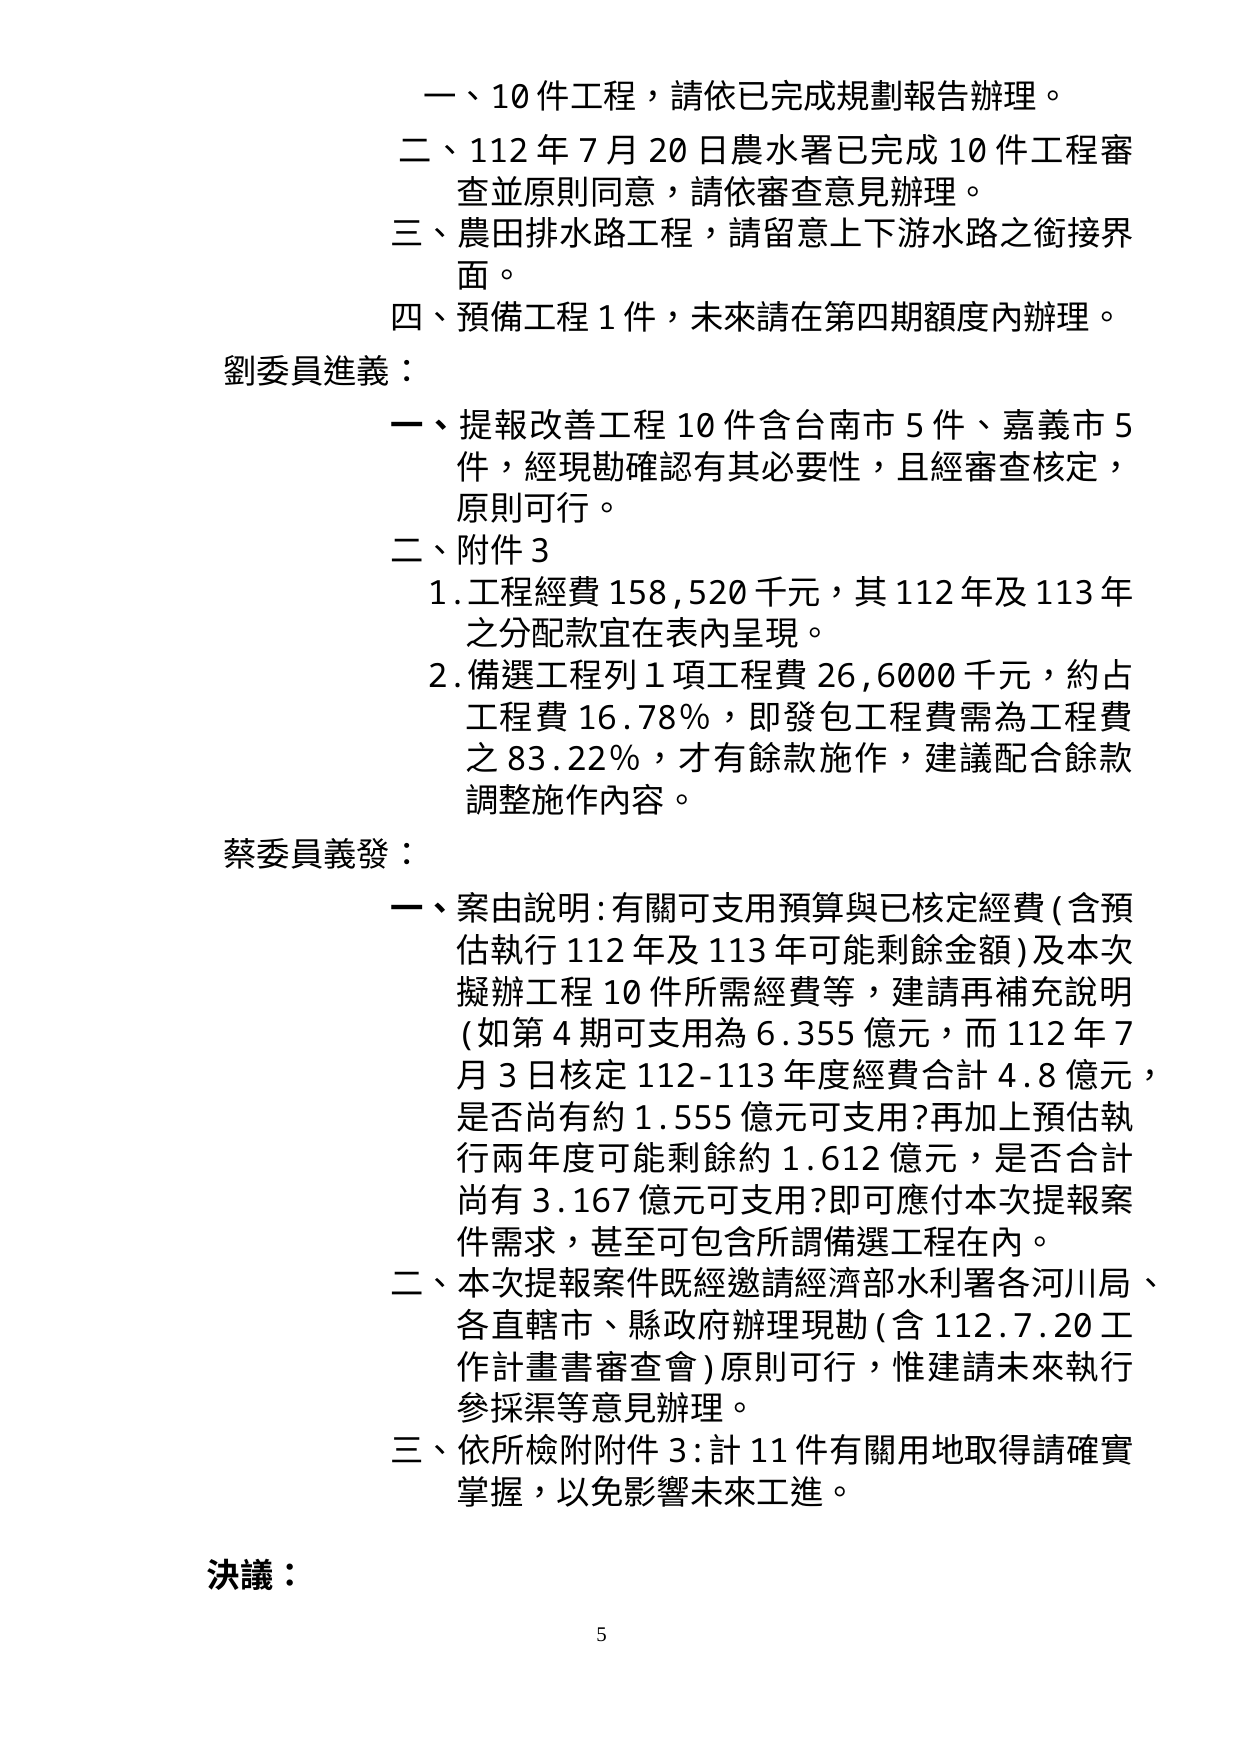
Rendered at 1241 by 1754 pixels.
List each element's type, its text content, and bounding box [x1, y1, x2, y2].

text 二、112年7月20日農水署已完成10件工程審查並原則同意，請依審查意見辦理。 [390, 129, 1134, 212]
text 三、依所檢附附件3:計11件有關用地取得請確實掌握，以免影響未來工進。 [390, 1429, 1134, 1512]
text 一、案由說明:有關可支用預算與已核定經費(含預估執行112年及113年可能剩餘金額)及本次擬辦工程10件所需經費等，建請再補充說明(如第4期可支用為6.355億元，而112年7月3日核定112-113年度經費合計4.8億元，是否尚有約1.555億元可支用?再加上預估執行兩年度可能剩餘約1.612億元，是否合計尚有3.167億元可支用?即可應付本次提報案件需求，甚至可包含所謂備選工程在內。 [390, 887, 1134, 1262]
text 決議： [206, 1554, 1134, 1596]
text 一、提報改善工程10件含台南市5件、嘉義市5件，經現勘確認有其必要性，且經審查核定，原則可行。 [390, 404, 1134, 529]
list 備選工程列１項工程費26,6000千元，約占工程費16.78％，即發包工程費需為工程費之83.22％，才有餘款施作，建議配合餘款調整施作內容。 [427, 654, 1134, 821]
text 二、附件3 [390, 529, 1134, 571]
text 四、預備工程1件，未來請在第四期額度內辦理。 [390, 296, 1134, 337]
text 一、10件工程，請依已完成規劃報告辦理。 [223, 75, 1134, 117]
text 三、農田排水路工程，請留意上下游水路之銜接界面。 [390, 212, 1134, 296]
text 劉委員進義： [223, 350, 1134, 392]
text 二、本次提報案件既經邀請經濟部水利署各河川局、各直轄市、縣政府辦理現勘(含112.7.20工作計畫書審查會)原則可行，惟建請未來執行參採渠等意見辦理。 [390, 1262, 1134, 1429]
text 蔡委員義發： [223, 833, 1134, 875]
list 工程經費158,520千元，其112年及113年之分配款宜在表內呈現。 [427, 571, 1134, 654]
